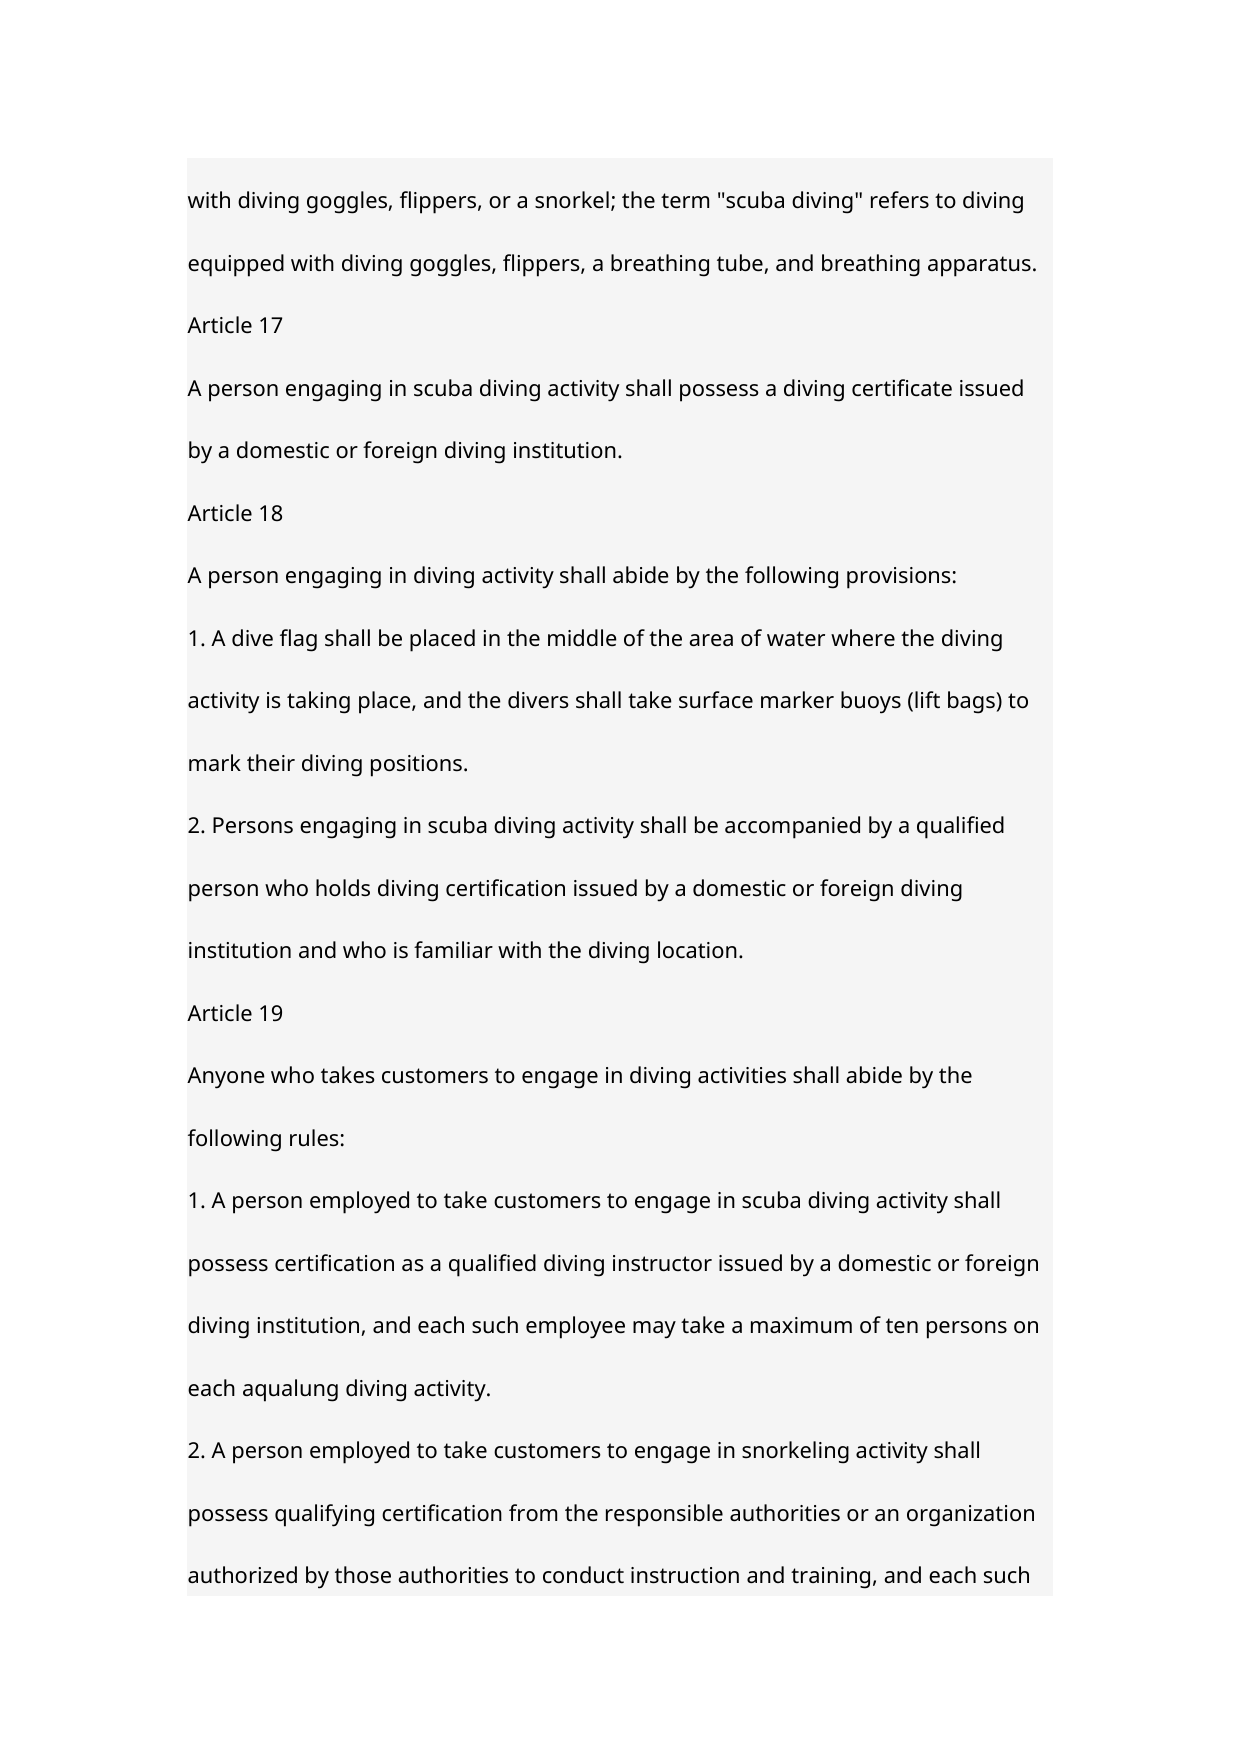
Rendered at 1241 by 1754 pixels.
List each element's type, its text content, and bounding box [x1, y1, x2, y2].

text A person engaging in scuba diving activity shall possess a diving certificate issued by a domestic or foreign diving institution. [187, 346, 1053, 471]
text Article 19 [187, 971, 1053, 1033]
text with diving goggles, flippers, or a snorkel; the term "scuba diving" refers to diving equipped with diving goggles, flippers, a breathing tube, and breathing apparatus. [187, 158, 1053, 283]
text Article 18 [187, 471, 1053, 533]
text Anyone who takes customers to engage in diving activities shall abide by the following rules: 1. A person employed to take customers to engage in scuba diving activity shall possess certification as a qualified diving instructor issued by a domestic or foreign diving institution, and each such employee may take a maximum of ten persons on each aqualung diving activity. 2. A person employed to take customers to engage in snorkeling activity shall possess qualifying certification from the responsible authorities or an organization authorized by those authorities to conduct instruction and training, and each such [187, 1033, 1053, 1596]
text A person engaging in diving activity shall abide by the following provisions: 1. A dive flag shall be placed in the middle of the area of water where the diving activity is taking place, and the divers shall take surface marker buoys (lift bags) to mark their diving positions. 2. Persons engaging in scuba diving activity shall be accompanied by a qualified person who holds diving certification issued by a domestic or foreign diving institution and who is familiar with the diving location. [187, 533, 1053, 971]
text Article 17 [187, 283, 1053, 346]
